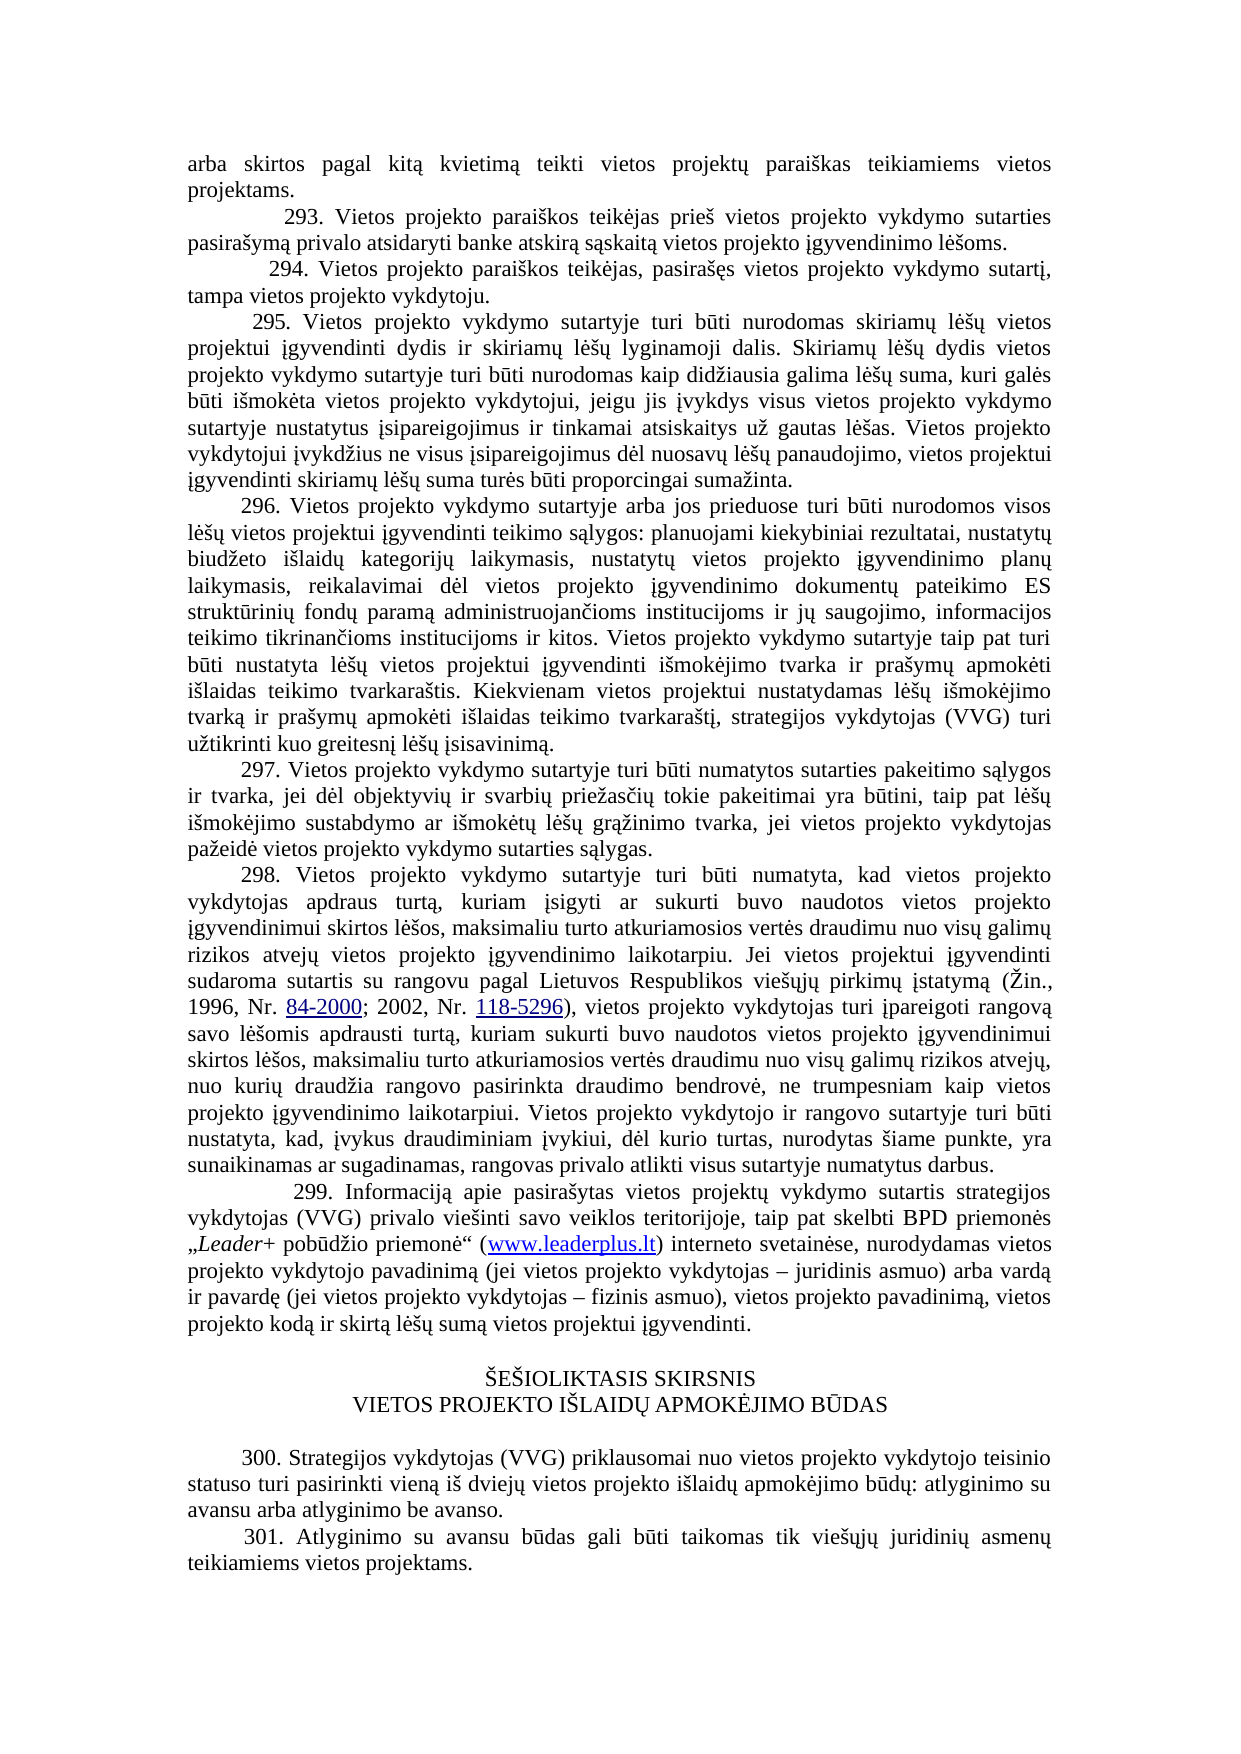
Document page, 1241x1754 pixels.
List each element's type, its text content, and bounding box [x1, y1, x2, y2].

text 301. Atlyginimo su avansu būdas gali būti taikomas tik viešųjų juridinių asmenų teikiamiems vietos projektams. [187, 1523, 1053, 1576]
subtitle ŠEŠIOLIKTASIS SKIRSNIS [187, 1365, 1053, 1391]
text 295. Vietos projekto vykdymo sutartyje turi būti nurodomas skiriamų lėšų vietos projektui įgyvendinti dydis ir skiriamų lėšų lyginamoji dalis. Skiriamų lėšų dydis vietos projekto vykdymo sutartyje turi būti nurodomas kaip didžiausia galima lėšų suma, kuri galės būti išmokėta vietos projekto vykdytojui, jeigu jis įvykdys visus vietos projekto vykdymo sutartyje nustatytus įsipareigojimus ir tinkamai atsiskaitys už gautas lėšas. Vietos projekto vykdytojui įvykdžius ne visus įsipareigojimus dėl nuosavų lėšų panaudojimo, vietos projektui įgyvendinti skiriamų lėšų suma turės būti proporcingai sumažinta. [187, 308, 1053, 493]
text 296. Vietos projekto vykdymo sutartyje arba jos prieduose turi būti nurodomos visos lėšų vietos projektui įgyvendinti teikimo sąlygos: planuojami kiekybiniai rezultatai, nustatytų biudžeto išlaidų kategorijų laikymasis, nustatytų vietos projekto įgyvendinimo planų laikymasis, reikalavimai dėl vietos projekto įgyvendinimo dokumentų pateikimo ES struktūrinių fondų paramą administruojančioms institucijoms ir jų saugojimo, informacijos teikimo tikrinančioms institucijoms ir kitos. Vietos projekto vykdymo sutartyje taip pat turi būti nustatyta lėšų vietos projektui įgyvendinti išmokėjimo tvarka ir prašymų apmokėti išlaidas teikimo tvarkaraštis. Kiekvienam vietos projektui nustatydamas lėšų išmokėjimo tvarką ir prašymų apmokėti išlaidas teikimo tvarkaraštį, strategijos vykdytojas (VVG) turi užtikrinti kuo greitesnį lėšų įsisavinimą. [187, 493, 1053, 756]
text 298. Vietos projekto vykdymo sutartyje turi būti numatyta, kad vietos projekto vykdytojas apdraus turtą, kuriam įsigyti ar sukurti buvo naudotos vietos projekto įgyvendinimui skirtos lėšos, maksimaliu turto atkuriamosios vertės draudimu nuo visų galimų rizikos atvejų vietos projekto įgyvendinimo laikotarpiu. Jei vietos projektui įgyvendinti sudaroma sutartis su rangovu pagal Lietuvos Respublikos viešųjų pirkimų įstatymą (Žin., 1996, Nr. 84-2000; 2002, Nr. 118-5296), vietos projekto vykdytojas turi įpareigoti rangovą savo lėšomis apdrausti turtą, kuriam sukurti buvo naudotos vietos projekto įgyvendinimui skirtos lėšos, maksimaliu turto atkuriamosios vertės draudimu nuo visų galimų rizikos atvejų, nuo kurių draudžia rangovo pasirinkta draudimo bendrovė, ne trumpesniam kaip vietos projekto įgyvendinimo laikotarpiui. Vietos projekto vykdytojo ir rangovo sutartyje turi būti nustatyta, kad, įvykus draudiminiam įvykiui, dėl kurio turtas, nurodytas šiame punkte, yra sunaikinamas ar sugadinamas, rangovas privalo atlikti visus sutartyje numatytus darbus. [187, 862, 1053, 1178]
text 297. Vietos projekto vykdymo sutartyje turi būti numatytos sutarties pakeitimo sąlygos ir tvarka, jei dėl objektyvių ir svarbių priežasčių tokie pakeitimai yra būtini, taip pat lėšų išmokėjimo sustabdymo ar išmokėtų lėšų grąžinimo tvarka, jei vietos projekto vykdytojas pažeidė vietos projekto vykdymo sutarties sąlygas. [187, 756, 1053, 862]
text 300. Strategijos vykdytojas (VVG) priklausomai nuo vietos projekto vykdytojo teisinio statuso turi pasirinkti vieną iš dviejų vietos projekto išlaidų apmokėjimo būdų: atlyginimo su avansu arba atlyginimo be avanso. [187, 1444, 1053, 1523]
text 299. Informaciją apie pasirašytas vietos projektų vykdymo sutartis strategijos vykdytojas (VVG) privalo viešinti savo veiklos teritorijoje, taip pat skelbti BPD priemonės „Leader+ pobūdžio priemonė“ (www.leaderplus.lt) interneto svetainėse, nurodydamas vietos projekto vykdytojo pavadinimą (jei vietos projekto vykdytojas – juridinis asmuo) arba vardą ir pavardę (jei vietos projekto vykdytojas – fizinis asmuo), vietos projekto pavadinimą, vietos projekto kodą ir skirtą lėšų sumą vietos projektui įgyvendinti. [187, 1178, 1053, 1336]
text 294. Vietos projekto paraiškos teikėjas, pasirašęs vietos projekto vykdymo sutartį, tampa vietos projekto vykdytoju. [187, 255, 1053, 308]
text 293. Vietos projekto paraiškos teikėjas prieš vietos projekto vykdymo sutarties pasirašymą privalo atsidaryti banke atskirą sąskaitą vietos projekto įgyvendinimo lėšoms. [187, 203, 1053, 255]
text arba skirtos pagal kitą kvietimą teikti vietos projektų paraiškas teikiamiems vietos projektams. [187, 150, 1053, 203]
subtitle VIETOS PROJEKTO IŠLAIDŲ APMOKĖJIMO BŪDAS [187, 1391, 1053, 1417]
